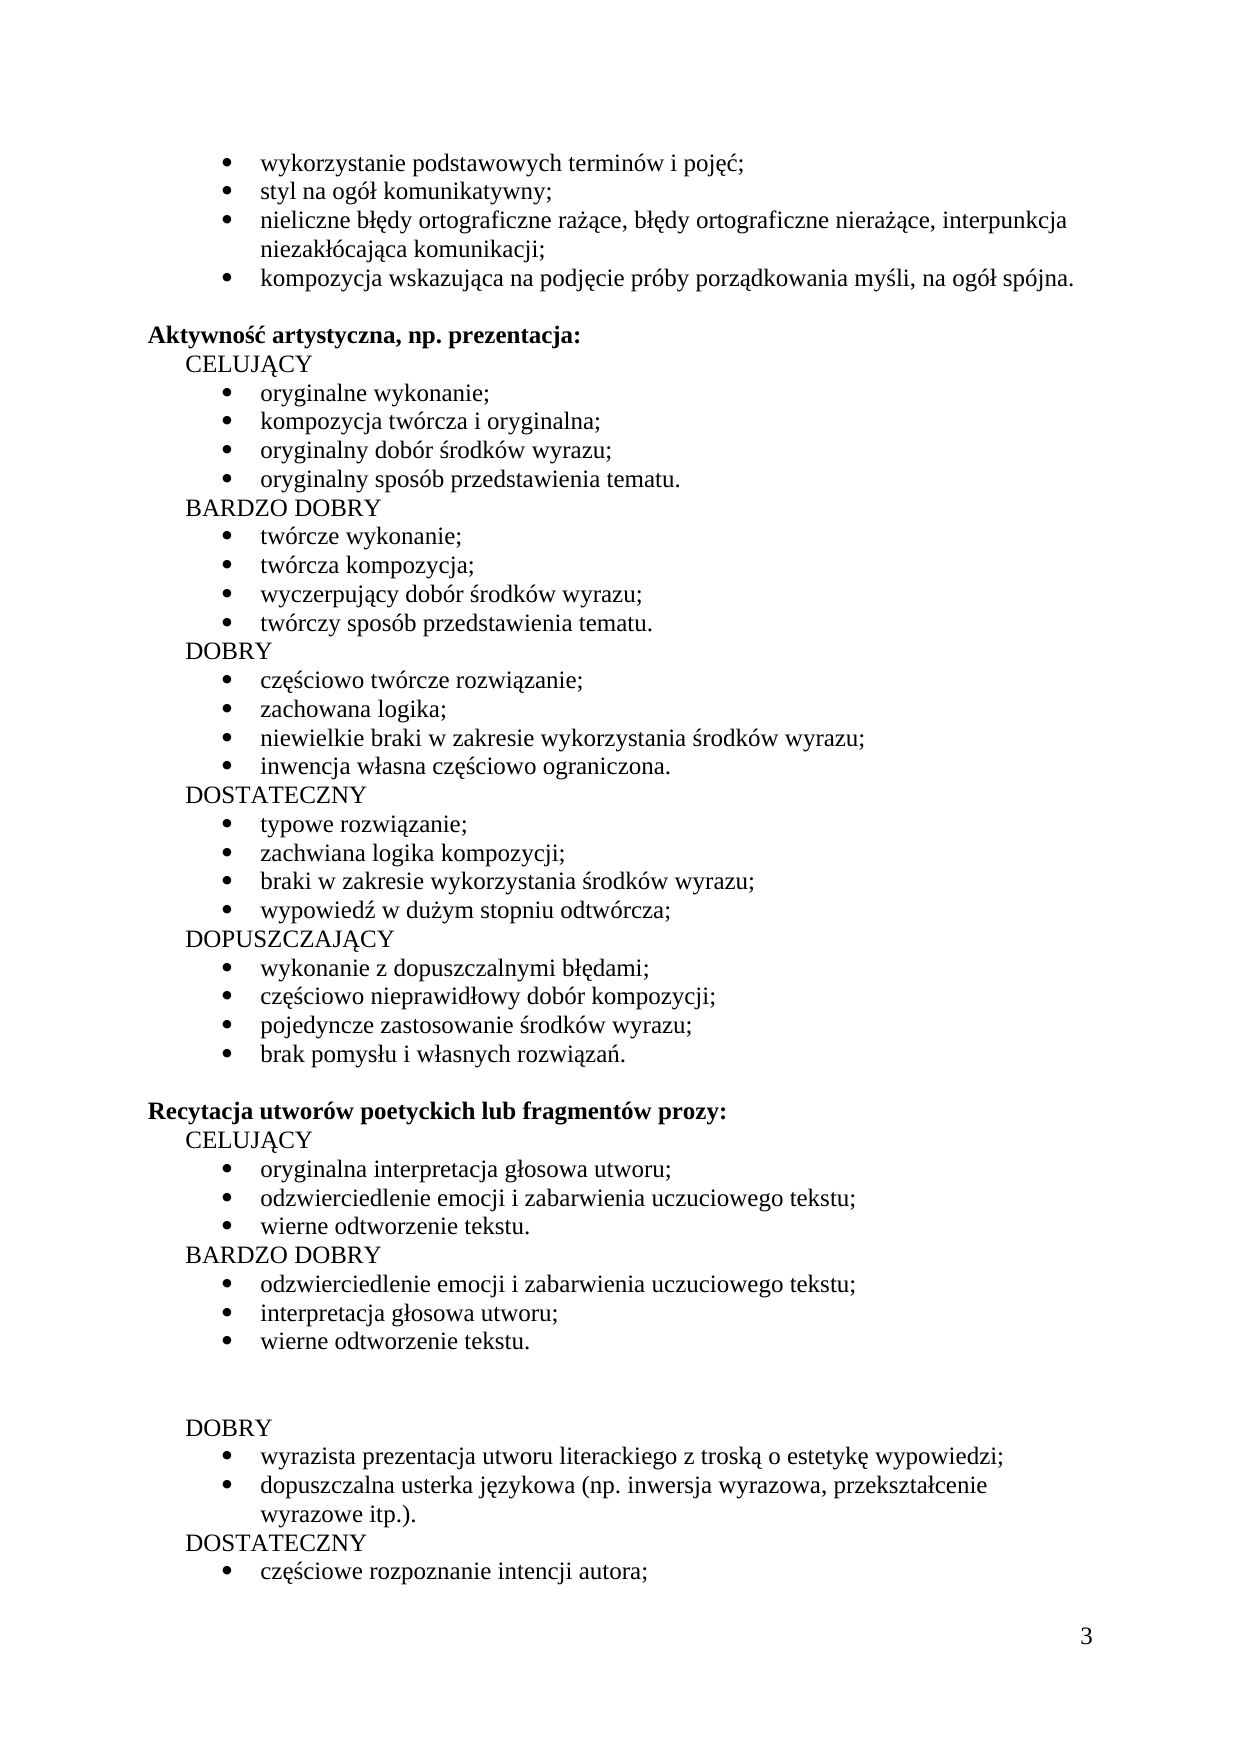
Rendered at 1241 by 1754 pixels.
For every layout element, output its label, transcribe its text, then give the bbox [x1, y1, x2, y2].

list zachwiana logika kompozycji; [223, 838, 1093, 866]
list twórcza kompozycja; [223, 550, 1093, 579]
list wierne odtworzenie tekstu. [223, 1326, 1093, 1355]
list braki w zakresie wykorzystania środków wyrazu; [223, 866, 1093, 895]
list wypowiedź w dużym stopniu odtwórcza; [223, 895, 1093, 924]
list odzwierciedlenie emocji i zabarwienia uczuciowego tekstu; [223, 1183, 1093, 1211]
list oryginalny sposób przedstawienia tematu. [223, 464, 1093, 493]
list inwencja własna częściowo ograniczona. [223, 751, 1093, 780]
text DOBRY [185, 1413, 1093, 1441]
text DOSTATECZNY [185, 1528, 1093, 1556]
list kompozycja twórcza i oryginalna; [223, 406, 1093, 435]
list wierne odtworzenie tekstu. [223, 1211, 1093, 1240]
list brak pomysłu i własnych rozwiązań. [223, 1039, 1093, 1068]
list nieliczne błędy ortograficzne rażące, błędy ortograficzne nierażące, interpunkcja niezakłócająca komunikacji; [223, 205, 1093, 263]
text CELUJĄCY [185, 1125, 1093, 1154]
text BARDZO DOBRY [185, 1240, 1093, 1269]
list częściowe rozpoznanie intencji autora; [223, 1556, 1093, 1585]
text DOPUSZCZAJĄCY [185, 924, 1093, 953]
list wykonanie z dopuszczalnymi błędami; [223, 953, 1093, 981]
list pojedyncze zastosowanie środków wyrazu; [223, 1010, 1093, 1039]
list kompozycja wskazująca na podjęcie próby porządkowania myśli, na ogół spójna. [223, 263, 1093, 291]
list oryginalne wykonanie; [223, 378, 1093, 406]
list wykorzystanie podstawowych terminów i pojęć; [223, 148, 1093, 176]
list styl na ogół komunikatywny; [223, 176, 1093, 205]
text Recytacja utworów poetyckich lub fragmentów prozy: [148, 1096, 1093, 1125]
text Aktywność artystyczna, np. prezentacja: [148, 320, 1093, 349]
list częściowo twórcze rozwiązanie; [223, 665, 1093, 694]
list wyczerpujący dobór środków wyrazu; [223, 579, 1093, 608]
text DOBRY [185, 636, 1093, 665]
list typowe rozwiązanie; [223, 809, 1093, 838]
text BARDZO DOBRY [185, 493, 1093, 521]
list zachowana logika; [223, 694, 1093, 723]
list dopuszczalna usterka językowa (np. inwersja wyrazowa, przekształcenie wyrazowe itp.). [223, 1470, 1093, 1528]
list oryginalna interpretacja głosowa utworu; [223, 1154, 1093, 1183]
list odzwierciedlenie emocji i zabarwienia uczuciowego tekstu; [223, 1269, 1093, 1298]
list oryginalny dobór środków wyrazu; [223, 435, 1093, 464]
text CELUJĄCY [185, 349, 1093, 378]
list wyrazista prezentacja utworu literackiego z troską o estetykę wypowiedzi; [223, 1441, 1093, 1470]
list niewielkie braki w zakresie wykorzystania środków wyrazu; [223, 723, 1093, 751]
list interpretacja głosowa utworu; [223, 1298, 1093, 1326]
list twórcze wykonanie; [223, 521, 1093, 550]
list częściowo nieprawidłowy dobór kompozycji; [223, 981, 1093, 1010]
list twórczy sposób przedstawienia tematu. [223, 608, 1093, 636]
text DOSTATECZNY [185, 780, 1093, 809]
